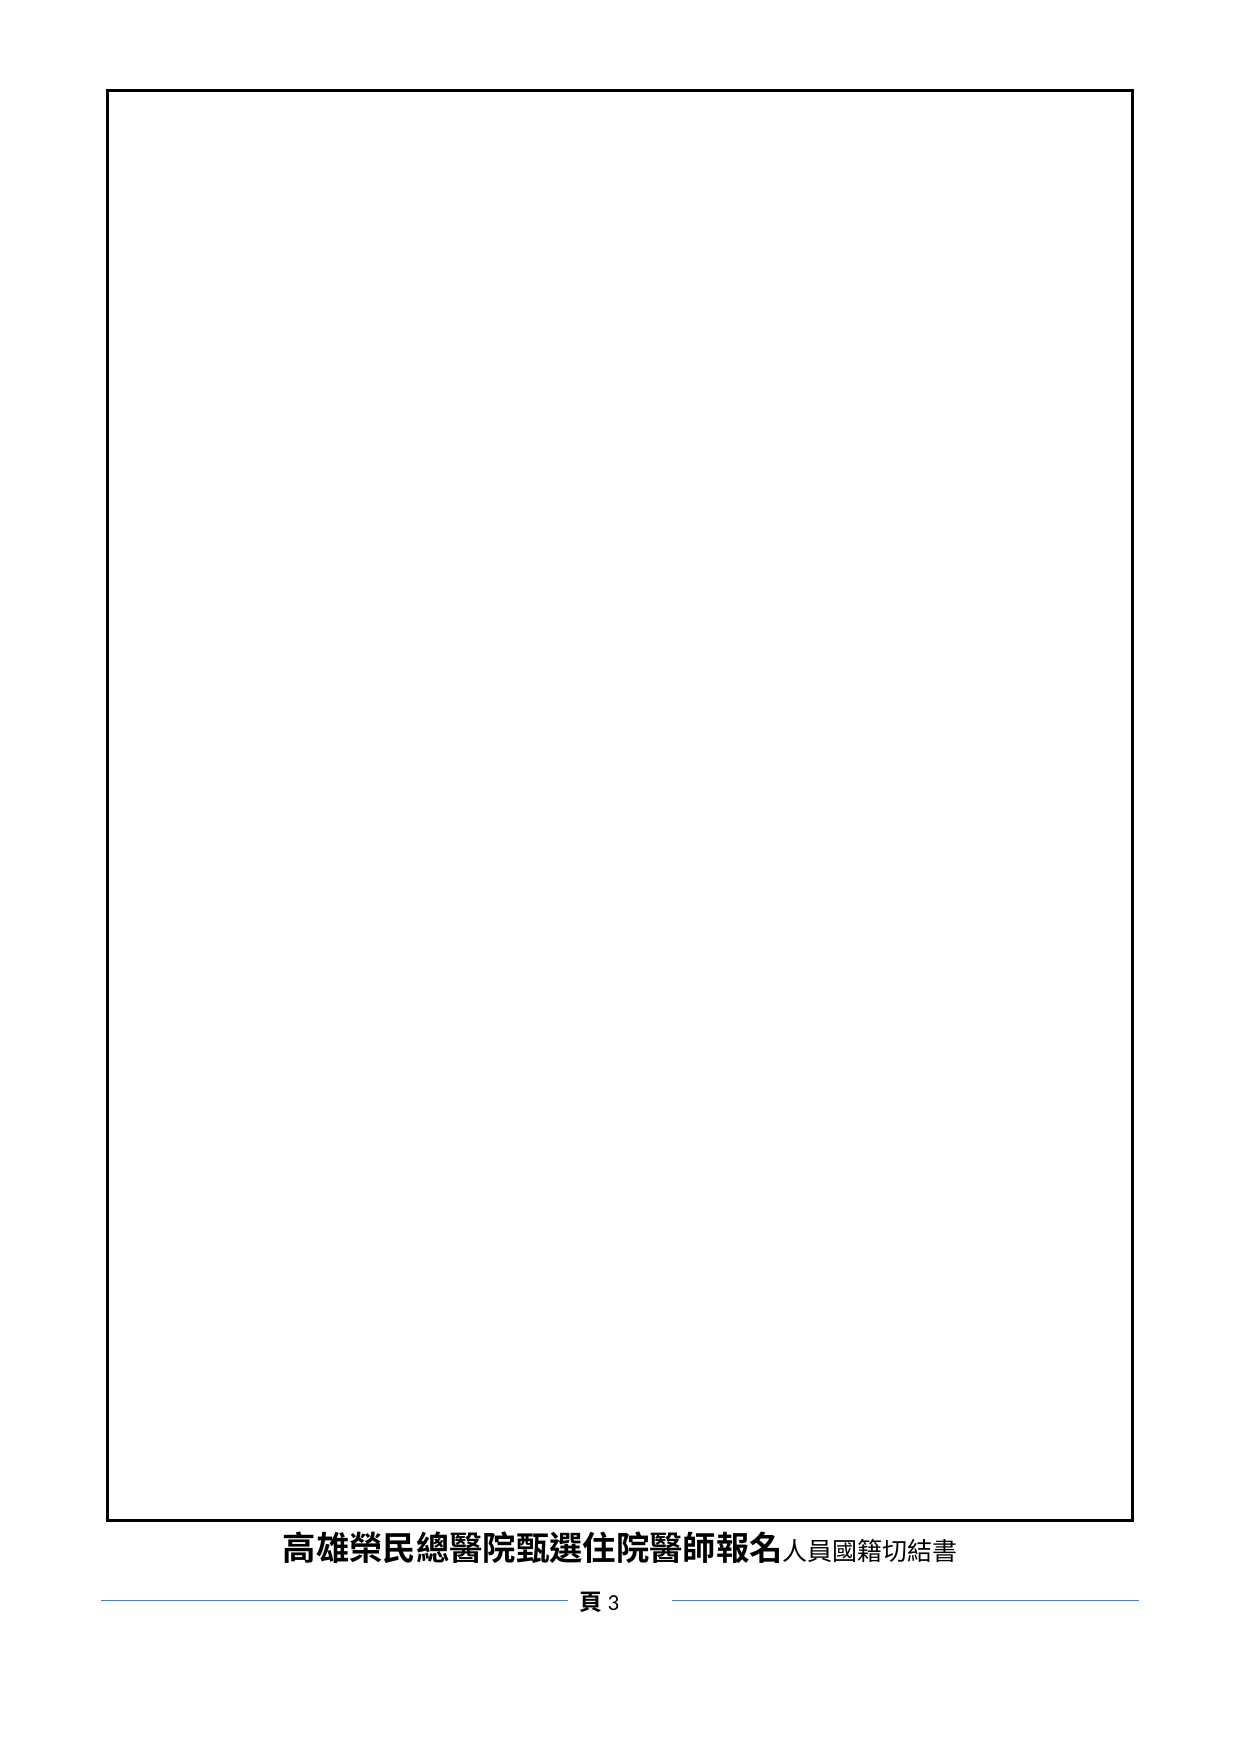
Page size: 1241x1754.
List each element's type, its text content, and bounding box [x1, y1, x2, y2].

text 高雄榮民總醫院甄選住院醫師報名人員國籍切結書 [112, 1522, 1128, 1570]
table_header [109, 92, 1131, 1519]
